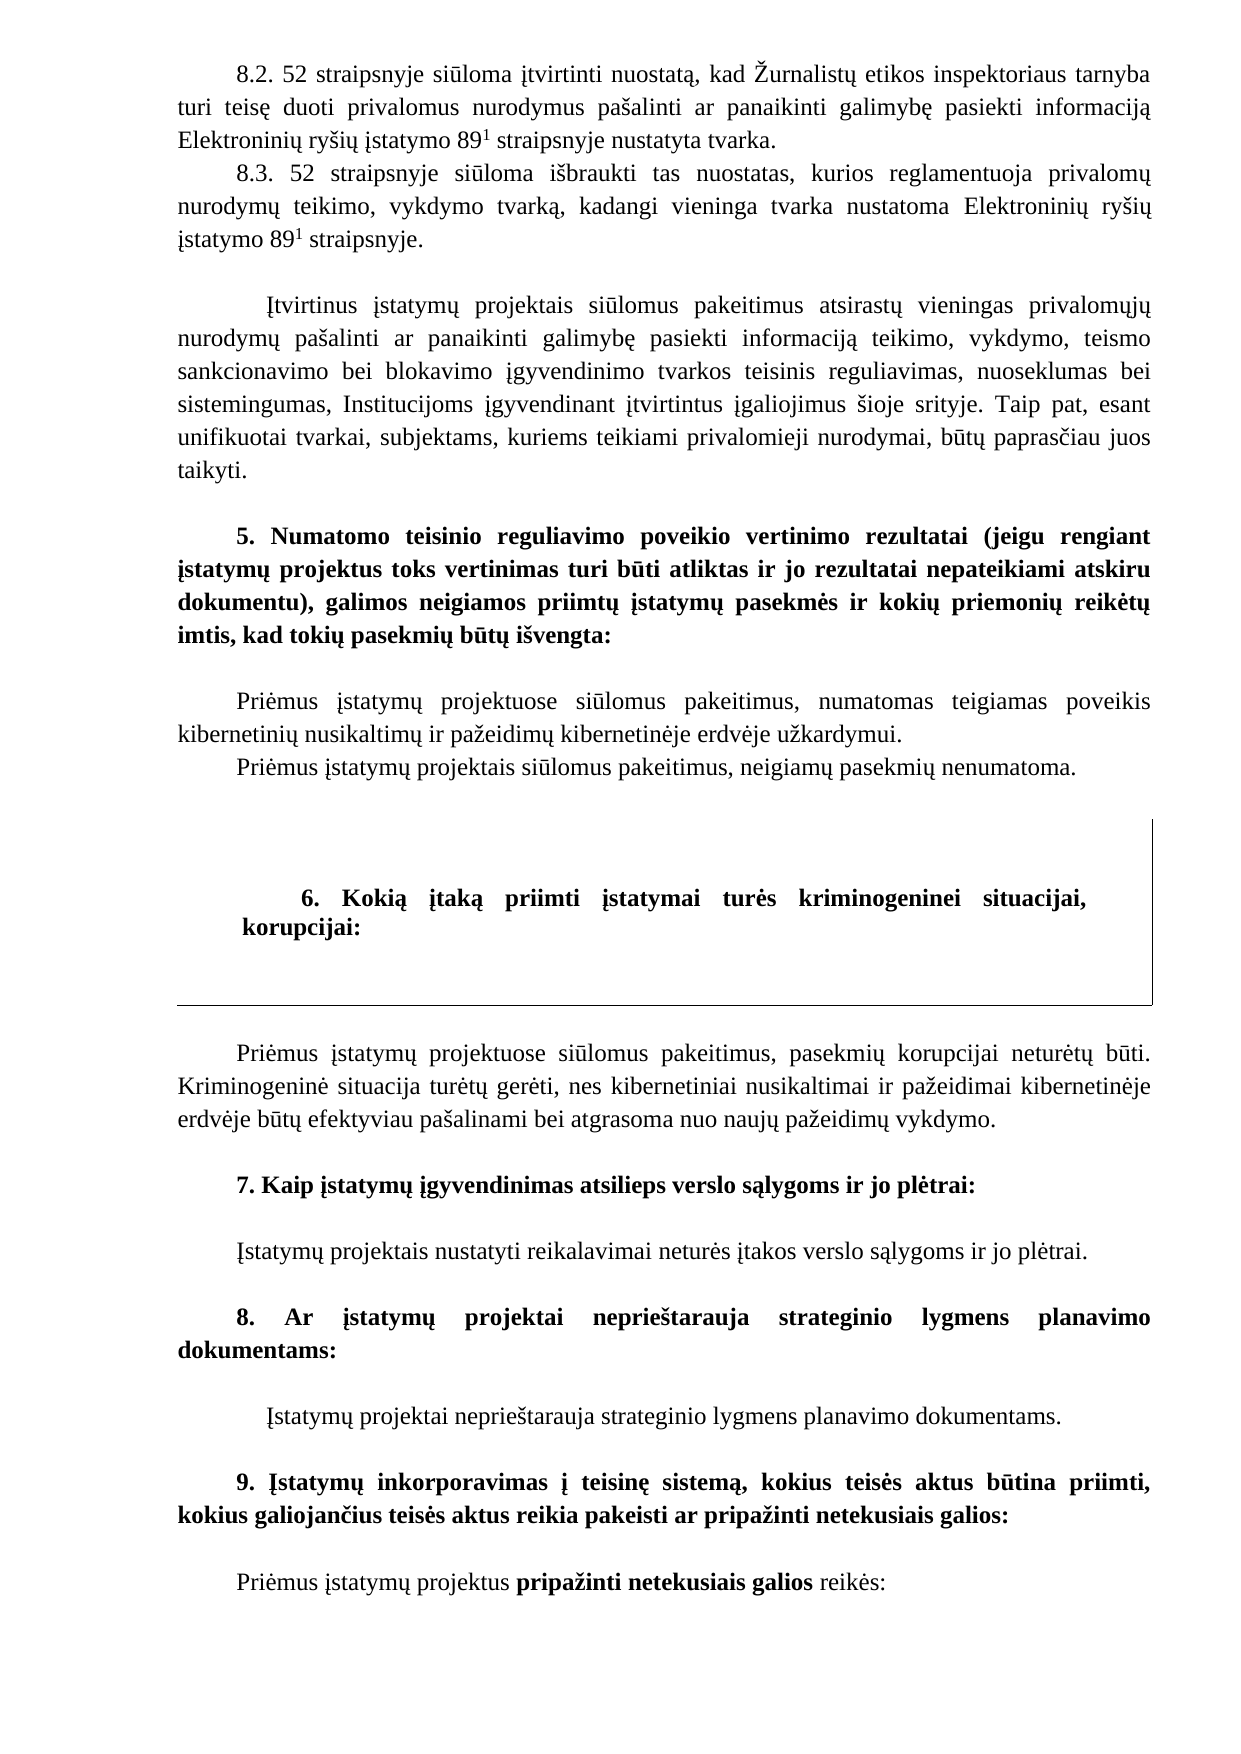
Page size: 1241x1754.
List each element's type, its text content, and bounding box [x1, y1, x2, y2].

text 9. Įstatymų inkorporavimas į teisinę sistemą, kokius teisės aktus būtina priimti, kokius galiojančius teisės aktus reikia pakeisti ar pripažinti netekusiais galios: [177, 1467, 1152, 1529]
text Priėmus įstatymų projektuose siūlomus pakeitimus, numatomas teigiamas poveikis kibernetinių nusikaltimų ir pažeidimų kibernetinėje erdvėje užkardymui. [177, 686, 1152, 748]
text Įtvirtinus įstatymų projektais siūlomus pakeitimus atsirastų vieningas privalomųjų nurodymų pašalinti ar panaikinti galimybę pasiekti informaciją teikimo, vykdymo, teismo sankcionavimo bei blokavimo įgyvendinimo tvarkos teisinis reguliavimas, nuoseklumas bei sistemingumas, Institucijoms įgyvendinant įtvirtintus įgaliojimus šioje srityje. Taip pat, esant unifikuotai tvarkai, subjektams, kuriems teikiami privalomieji nurodymai, būtų paprasčiau juos taikyti. [177, 290, 1152, 484]
text 5. Numatomo teisinio reguliavimo poveikio vertinimo rezultatai (jeigu rengiant įstatymų projektus toks vertinimas turi būti atliktas ir jo rezultatai nepateikiami atskiru dokumentu), galimos neigiamos priimtų įstatymų pasekmės ir kokių priemonių reikėtų imtis, kad tokių pasekmių būtų išvengta: [177, 521, 1152, 649]
text 7. Kaip įstatymų įgyvendinimas atsilieps verslo sąlygoms ir jo plėtrai: [177, 1170, 1152, 1199]
text 8. Ar įstatymų projektai neprieštarauja strateginio lygmens planavimo dokumentams: [177, 1302, 1152, 1364]
text Priėmus įstatymų projektais siūlomus pakeitimus, neigiamų pasekmių nenumatoma. [177, 752, 1152, 781]
text Priėmus įstatymų projektus pripažinti netekusiais galios reikės: [177, 1567, 1152, 1595]
text Įstatymų projektais nustatyti reikalavimai neturės įtakos verslo sąlygoms ir jo plėtrai. [177, 1236, 1152, 1265]
text 8.3. 52 straipsnyje siūloma išbraukti tas nuostatas, kurios reglamentuoja privalomų nurodymų teikimo, vykdymo tvarką, kadangi vieninga tvarka nustatoma Elektroninių ryšių įstatymo 891 straipsnyje. [177, 158, 1152, 253]
text Priėmus įstatymų projektuose siūlomus pakeitimus, pasekmių korupcijai neturėtų būti. Kriminogeninė situacija turėtų gerėti, nes kibernetiniai nusikaltimai ir pažeidimai kibernetinėje erdvėje būtų efektyviau pašalinami bei atgrasoma nuo naujų pažeidimų vykdymo. [177, 1038, 1152, 1133]
text 8.2. 52 straipsnyje siūloma įtvirtinti nuostatą, kad Žurnalistų etikos inspektoriaus tarnyba turi teisę duoti privalomus nurodymus pašalinti ar panaikinti galimybę pasiekti informaciją Elektroninių ryšių įstatymo 891 straipsnyje nustatyta tvarka. [177, 59, 1152, 154]
text Įstatymų projektai neprieštarauja strateginio lygmens planavimo dokumentams. [177, 1401, 1181, 1430]
text 6. Kokią įtaką priimti įstatymai turės kriminogeninei situacijai, korupcijai: [177, 818, 1152, 1005]
